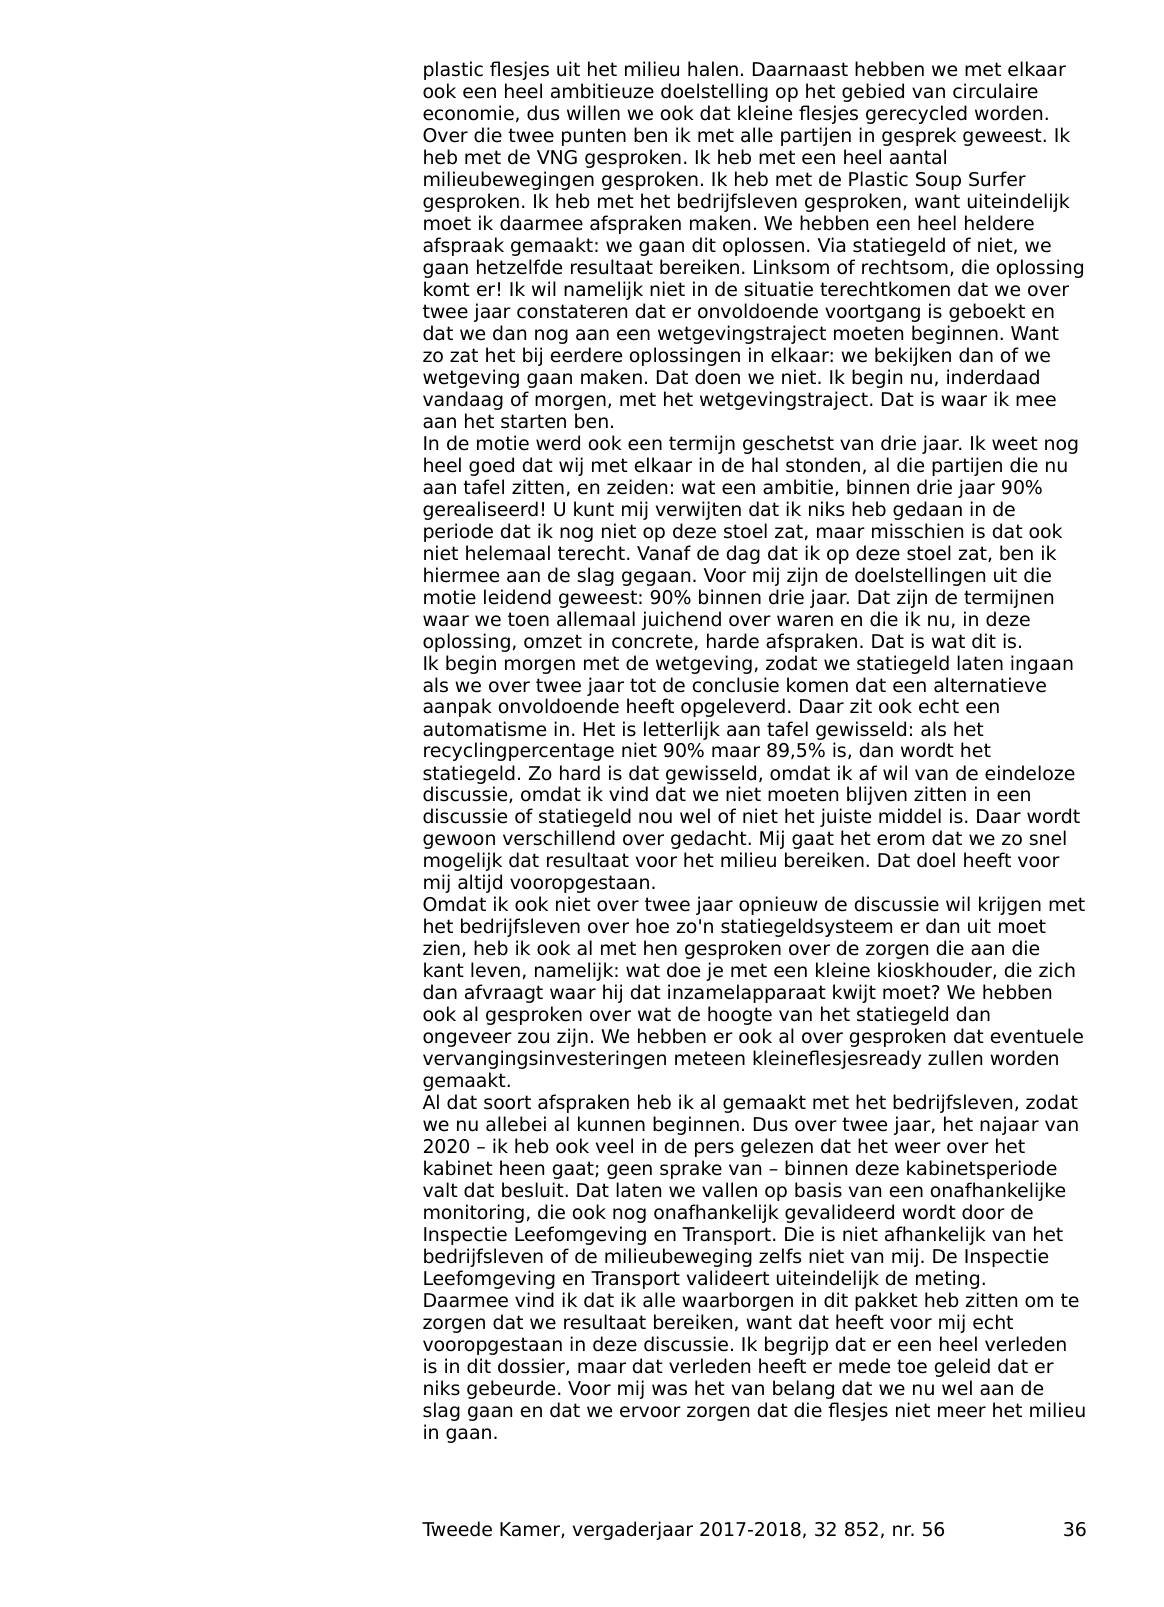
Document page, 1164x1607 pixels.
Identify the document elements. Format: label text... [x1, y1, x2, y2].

text Ik begin morgen met de wetgeving, zodat we statiegeld laten ingaan als we over twee jaar tot de conclusie komen dat een alternatieve aanpak onvoldoende heeft opgeleverd. Daar zit ook echt een automatisme in. Het is letterlijk aan tafel gewisseld: als het recyclingpercentage niet 90% maar 89,5% is, dan wordt het statiegeld. Zo hard is dat gewisseld, omdat ik af wil van de eindeloze discussie, omdat ik vind dat we niet moeten blijven zitten in een discussie of statiegeld nou wel of niet het juiste middel is. Daar wordt gewoon verschillend over gedacht. Mij gaat het erom dat we zo snel mogelijk dat resultaat voor het milieu bereiken. Dat doel heeft voor mij altijd vooropgestaan. [422, 652, 1087, 894]
text Al dat soort afspraken heb ik al gemaakt met het bedrijfsleven, zodat we nu allebei al kunnen beginnen. Dus over twee jaar, het najaar van 2020 – ik heb ook veel in de pers gelezen dat het weer over het kabinet heen gaat; geen sprake van – binnen deze kabinetsperiode valt dat besluit. Dat laten we vallen op basis van een onafhankelijke monitoring, die ook nog onafhankelijk gevalideerd wordt door de Inspectie Leefomgeving en Transport. Die is niet afhankelijk van het bedrijfsleven of de milieubeweging zelfs niet van mij. De Inspectie Leefomgeving en Transport valideert uiteindelijk de meting. [422, 1092, 1087, 1290]
text Daarmee vind ik dat ik alle waarborgen in dit pakket heb zitten om te zorgen dat we resultaat bereiken, want dat heeft voor mij echt vooropgestaan in deze discussie. Ik begrijp dat er een heel verleden is in dit dossier, maar dat verleden heeft er mede toe geleid dat er niks gebeurde. Voor mij was het van belang dat we nu wel aan de slag gaan en dat we ervoor zorgen dat die flesjes niet meer het milieu in gaan. [422, 1290, 1087, 1444]
text Omdat ik ook niet over twee jaar opnieuw de discussie wil krijgen met het bedrijfsleven over hoe zo'n statiegeldsysteem er dan uit moet zien, heb ik ook al met hen gesproken over de zorgen die aan die kant leven, namelijk: wat doe je met een kleine kioskhouder, die zich dan afvraagt waar hij dat inzamelapparaat kwijt moet? We hebben ook al gesproken over wat de hoogte van het statiegeld dan ongeveer zou zijn. We hebben er ook al over gesproken dat eventuele vervangingsinvesteringen meteen kleineflesjesready zullen worden gemaakt. [422, 894, 1087, 1092]
text plastic flesjes uit het milieu halen. Daarnaast hebben we met elkaar ook een heel ambitieuze doelstelling op het gebied van circulaire economie, dus willen we ook dat kleine flesjes gerecycled worden. [422, 59, 1087, 125]
text Over die twee punten ben ik met alle partijen in gesprek geweest. Ik heb met de VNG gesproken. Ik heb met een heel aantal milieubewegingen gesproken. Ik heb met de Plastic Soup Surfer gesproken. Ik heb met het bedrijfsleven gesproken, want uiteindelijk moet ik daarmee afspraken maken. We hebben een heel heldere afspraak gemaakt: we gaan dit oplossen. Via statiegeld of niet, we gaan hetzelfde resultaat bereiken. Linksom of rechtsom, die oplossing komt er! Ik wil namelijk niet in de situatie terechtkomen dat we over twee jaar constateren dat er onvoldoende voortgang is geboekt en dat we dan nog aan een wetgevingstraject moeten beginnen. Want zo zat het bij eerdere oplossingen in elkaar: we bekijken dan of we wetgeving gaan maken. Dat doen we niet. Ik begin nu, inderdaad vandaag of morgen, met het wetgevingstraject. Dat is waar ik mee aan het starten ben. [422, 125, 1087, 433]
text In de motie werd ook een termijn geschetst van drie jaar. Ik weet nog heel goed dat wij met elkaar in de hal stonden, al die partijen die nu aan tafel zitten, en zeiden: wat een ambitie, binnen drie jaar 90% gerealiseerd! U kunt mij verwijten dat ik niks heb gedaan in de periode dat ik nog niet op deze stoel zat, maar misschien is dat ook niet helemaal terecht. Vanaf de dag dat ik op deze stoel zat, ben ik hiermee aan de slag gegaan. Voor mij zijn de doelstellingen uit die motie leidend geweest: 90% binnen drie jaar. Dat zijn de termijnen waar we toen allemaal juichend over waren en die ik nu, in deze oplossing, omzet in concrete, harde afspraken. Dat is wat dit is. [422, 433, 1087, 652]
